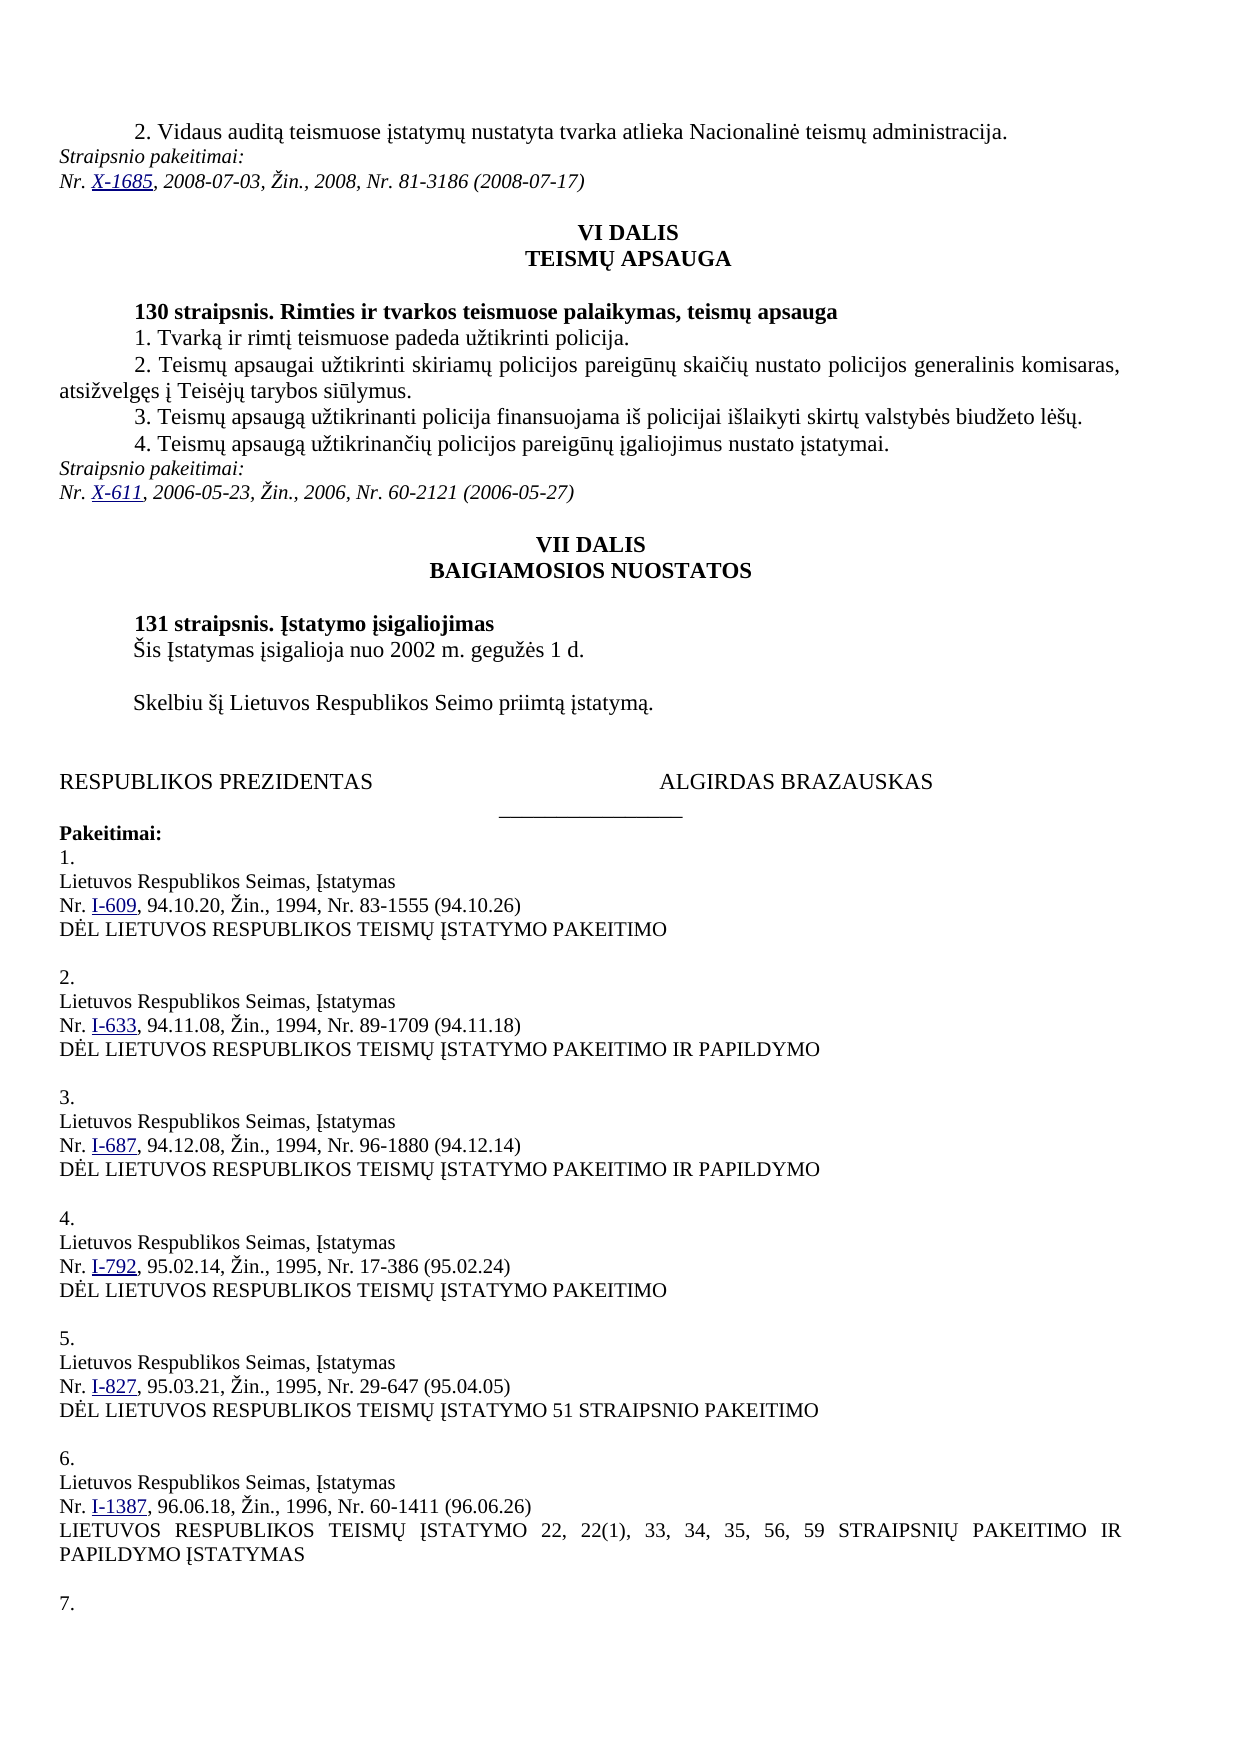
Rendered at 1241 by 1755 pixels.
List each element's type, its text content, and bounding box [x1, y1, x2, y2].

text DĖL LIETUVOS RESPUBLIKOS TEISMŲ ĮSTATYMO PAKEITIMO [59, 1278, 1122, 1302]
text 4. [59, 1206, 1122, 1229]
text Lietuvos Respublikos Seimas, Įstatymas [59, 869, 1122, 893]
text RESPUBLIKOS PREZIDENTAS ALGIRDAS BRAZAUSKAS [59, 768, 1122, 794]
text Lietuvos Respublikos Seimas, Įstatymas [59, 1109, 1122, 1133]
text DĖL LIETUVOS RESPUBLIKOS TEISMŲ ĮSTATYMO PAKEITIMO [59, 917, 1122, 941]
text BAIGIAMOSIOS NUOSTATOS [59, 557, 1122, 583]
text Nr. X-611, 2006-05-23, Žin., 2006, Nr. 60-2121 (2006-05-27) [59, 480, 1122, 504]
text 5. [59, 1326, 1122, 1350]
text Nr. X-1685, 2008-07-03, Žin., 2008, Nr. 81-3186 (2008-07-17) [59, 168, 1122, 193]
text Lietuvos Respublikos Seimas, Įstatymas [59, 1470, 1122, 1494]
text DĖL LIETUVOS RESPUBLIKOS TEISMŲ ĮSTATYMO PAKEITIMO IR PAPILDYMO [59, 1157, 1122, 1181]
text Nr. I-1387, 96.06.18, Žin., 1996, Nr. 60-1411 (96.06.26) [59, 1494, 1122, 1518]
text 6. [59, 1446, 1122, 1470]
text Nr. I-792, 95.02.14, Žin., 1995, Nr. 17-386 (95.02.24) [59, 1254, 1122, 1278]
text Straipsnio pakeitimai: [59, 144, 1122, 168]
text VI DALIS [59, 219, 1122, 245]
text 2. Vidaus auditą teismuose įstatymų nustatyta tvarka atlieka Nacionalinė teismų administracija. [59, 118, 1122, 144]
text Straipsnio pakeitimai: [59, 456, 1122, 480]
text Lietuvos Respublikos Seimas, Įstatymas [59, 1229, 1122, 1254]
text Nr. I-609, 94.10.20, Žin., 1994, Nr. 83-1555 (94.10.26) [59, 893, 1122, 917]
text DĖL LIETUVOS RESPUBLIKOS TEISMŲ ĮSTATYMO 51 STRAIPSNIO PAKEITIMO [59, 1398, 1122, 1422]
subtitle VII DALIS [59, 531, 1122, 557]
text Pakeitimai: [59, 821, 1122, 844]
text ________________ [59, 794, 1122, 821]
text 130 straipsnis. Rimties ir tvarkos teismuose palaikymas, teismų apsauga [59, 298, 1122, 324]
text TEISMŲ APSAUGA [59, 245, 1122, 272]
text DĖL LIETUVOS RESPUBLIKOS TEISMŲ ĮSTATYMO PAKEITIMO IR PAPILDYMO [59, 1037, 1122, 1061]
text Šis Įstatymas įsigalioja nuo 2002 m. gegužės 1 d. [59, 636, 1122, 662]
text 3. [59, 1085, 1122, 1109]
text 2. [59, 965, 1122, 989]
text LIETUVOS RESPUBLIKOS TEISMŲ ĮSTATYMO 22, 22(1), 33, 34, 35, 56, 59 STRAIPSNIŲ PAKEITIMO IR PAPILDYMO ĮSTATYMAS [59, 1518, 1122, 1566]
text 7. [59, 1591, 1122, 1614]
text 1. [59, 844, 1122, 869]
text Nr. I-687, 94.12.08, Žin., 1994, Nr. 96-1880 (94.12.14) [59, 1133, 1122, 1157]
text 3. Teismų apsaugą užtikrinanti policija finansuojama iš policijai išlaikyti skirtų valstybės biudžeto lėšų. [59, 403, 1122, 430]
text 1. Tvarką ir rimtį teismuose padeda užtikrinti policija. [59, 324, 1122, 351]
text 2. Teismų apsaugai užtikrinti skiriamų policijos pareigūnų skaičių nustato policijos generalinis komisaras, atsižvelgęs į Teisėjų tarybos siūlymus. [59, 351, 1122, 403]
text Skelbiu šį Lietuvos Respublikos Seimo priimtą įstatymą. [59, 689, 1122, 715]
text 4. Teismų apsaugą užtikrinančių policijos pareigūnų įgaliojimus nustato įstatymai. [59, 430, 1122, 456]
text 131 straipsnis. Įstatymo įsigaliojimas [59, 610, 1122, 636]
text Lietuvos Respublikos Seimas, Įstatymas [59, 1350, 1122, 1374]
text Nr. I-827, 95.03.21, Žin., 1995, Nr. 29-647 (95.04.05) [59, 1374, 1122, 1398]
text Nr. I-633, 94.11.08, Žin., 1994, Nr. 89-1709 (94.11.18) [59, 1013, 1122, 1037]
text Lietuvos Respublikos Seimas, Įstatymas [59, 989, 1122, 1013]
